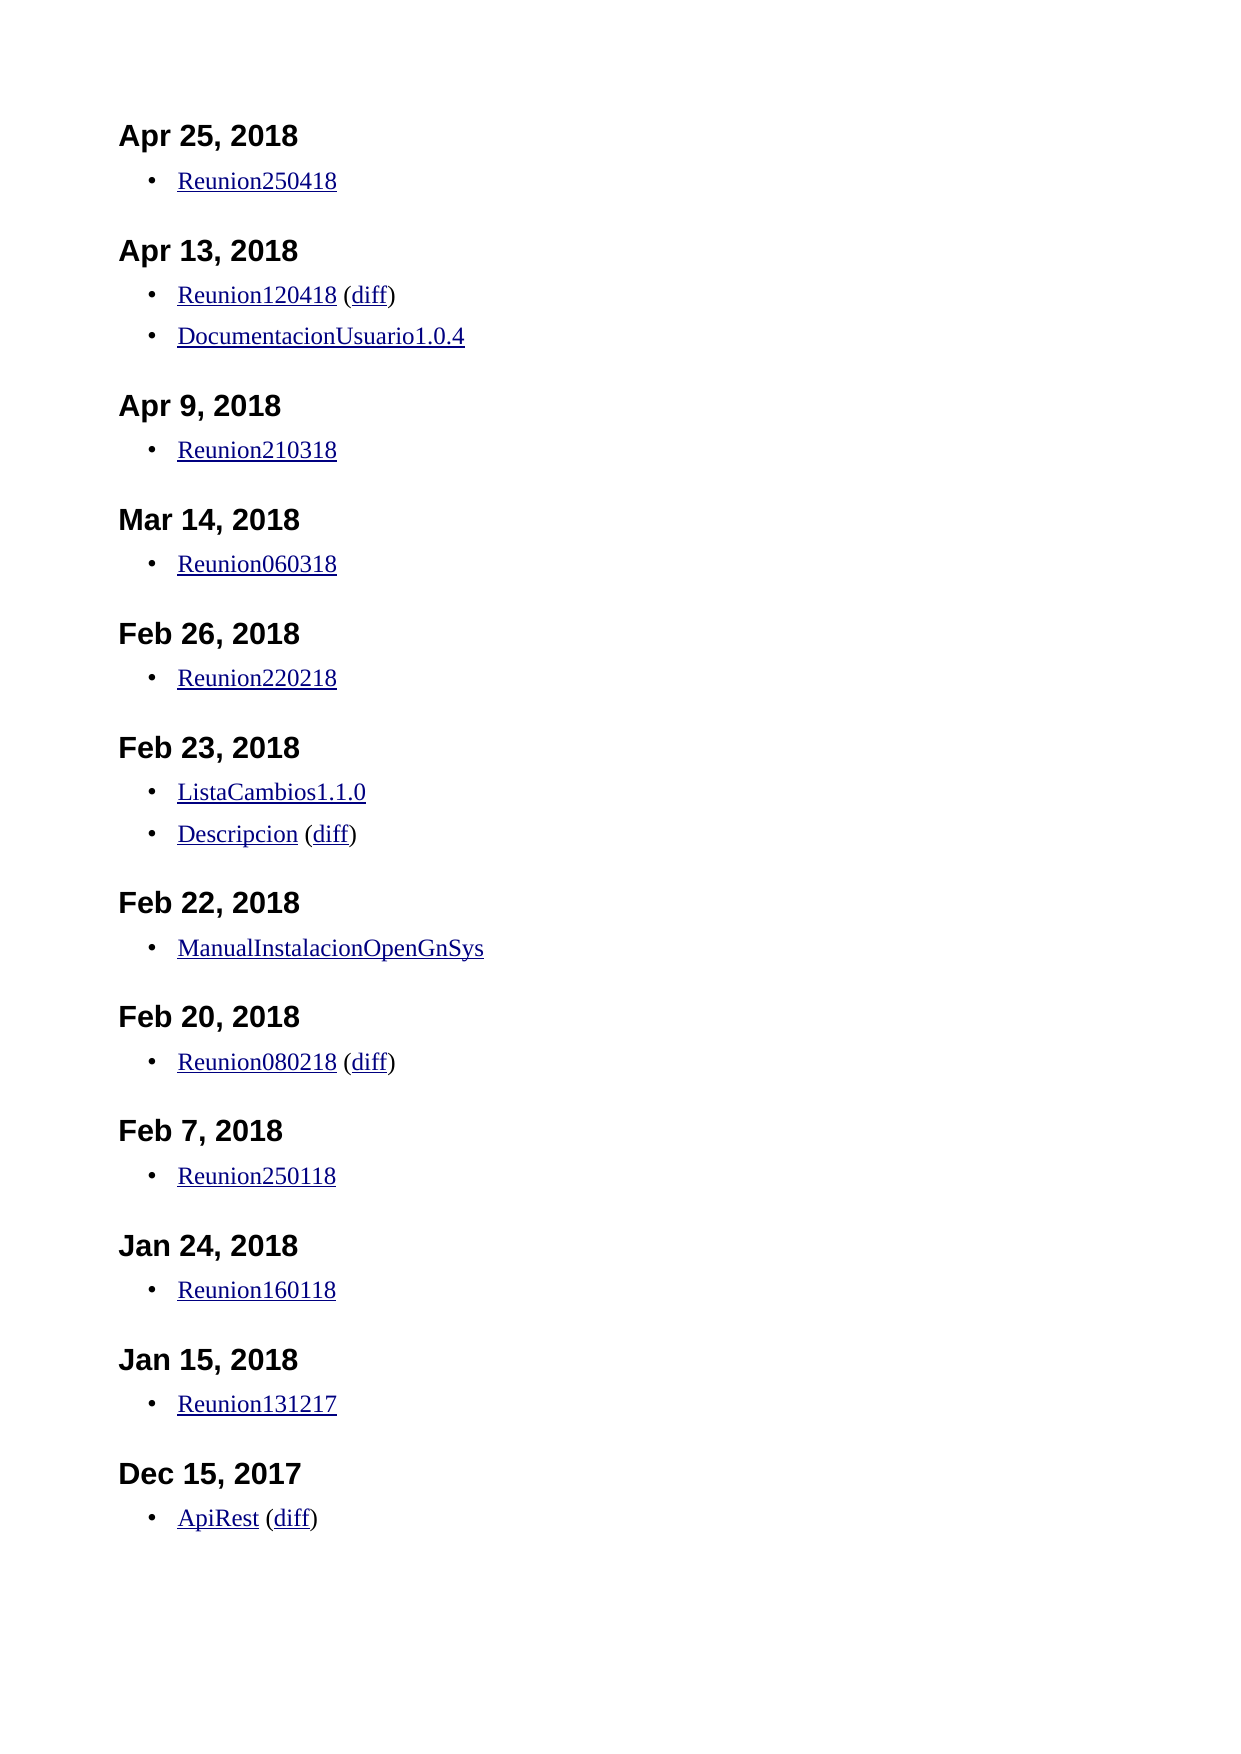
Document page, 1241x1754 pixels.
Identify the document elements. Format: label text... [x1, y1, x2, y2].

list Reunion080218 (diff) [148, 1047, 1122, 1076]
list ManualInstalacionOpenGnSys [148, 933, 1122, 962]
subtitle Mar 14, 2018 [118, 502, 1122, 537]
subtitle Feb 7, 2018 [118, 1113, 1122, 1148]
subtitle Jan 24, 2018 [118, 1227, 1122, 1262]
list Reunion250418 [148, 166, 1122, 195]
list Reunion250118 [148, 1161, 1122, 1190]
list DocumentacionUsuario1.0.4 [148, 321, 1122, 350]
list ApiRest (diff) [148, 1503, 1122, 1532]
subtitle Feb 23, 2018 [118, 730, 1122, 765]
list Reunion220218 [148, 663, 1122, 692]
list ListaCambios1.1.0 [148, 777, 1122, 806]
list Reunion160118 [148, 1275, 1122, 1304]
list Reunion210318 [148, 435, 1122, 464]
list Reunion131217 [148, 1389, 1122, 1418]
subtitle Feb 22, 2018 [118, 885, 1122, 920]
list Reunion120418 (diff) [148, 280, 1122, 309]
subtitle Feb 20, 2018 [118, 999, 1122, 1034]
subtitle Apr 25, 2018 [118, 118, 1122, 153]
subtitle Apr 13, 2018 [118, 232, 1122, 267]
subtitle Feb 26, 2018 [118, 616, 1122, 651]
subtitle Apr 9, 2018 [118, 387, 1122, 423]
subtitle Dec 15, 2017 [118, 1455, 1122, 1491]
subtitle Jan 15, 2018 [118, 1341, 1122, 1377]
list Reunion060318 [148, 549, 1122, 578]
list Descripcion (diff) [148, 819, 1122, 847]
